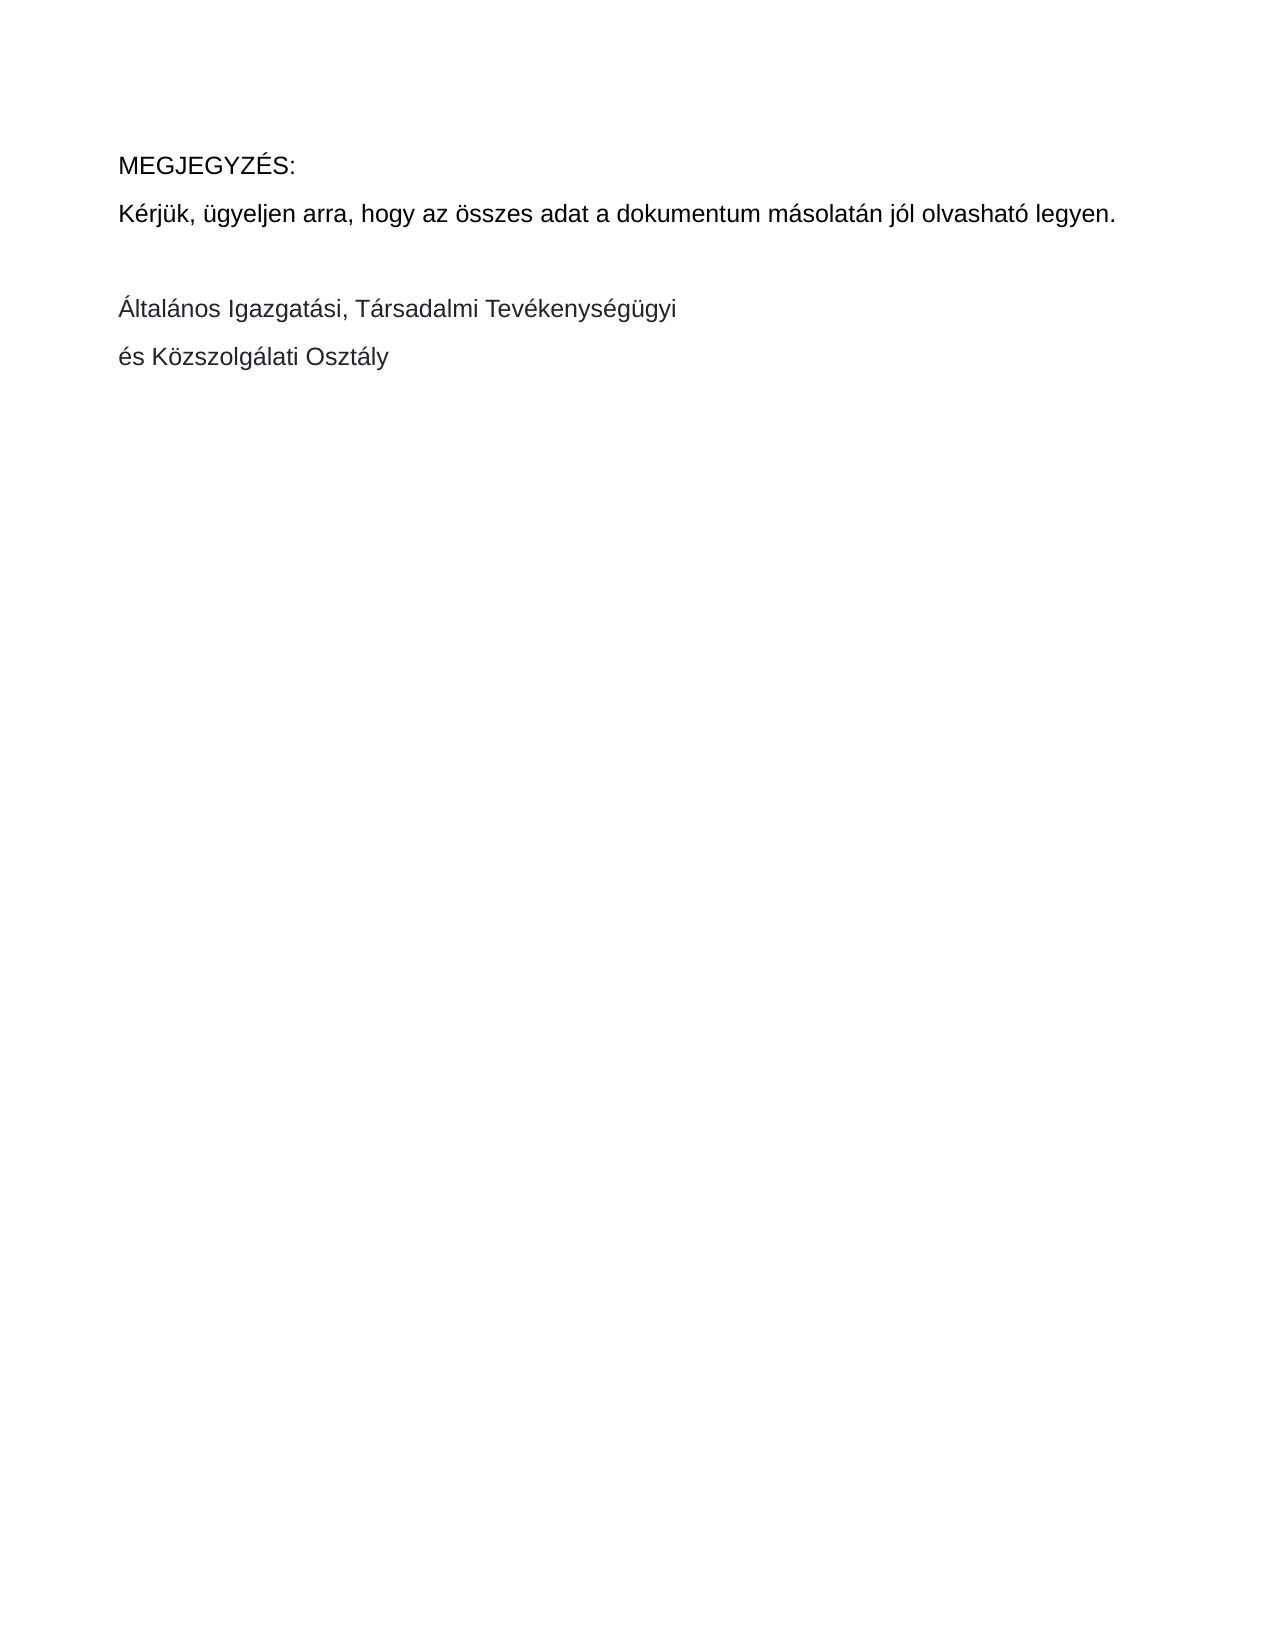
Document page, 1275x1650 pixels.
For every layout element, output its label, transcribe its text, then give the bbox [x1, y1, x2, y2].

text Kérjük, ügyeljen arra, hogy az összes adat a dokumentum másolatán jól olvasható legyen. [118, 199, 1157, 227]
text Általános Igazgatási, Társadalmi Tevékenységügyi [118, 294, 1157, 323]
text és Közszolgálati Osztály [118, 342, 1157, 370]
text MEGJEGYZÉS: [118, 118, 1157, 180]
